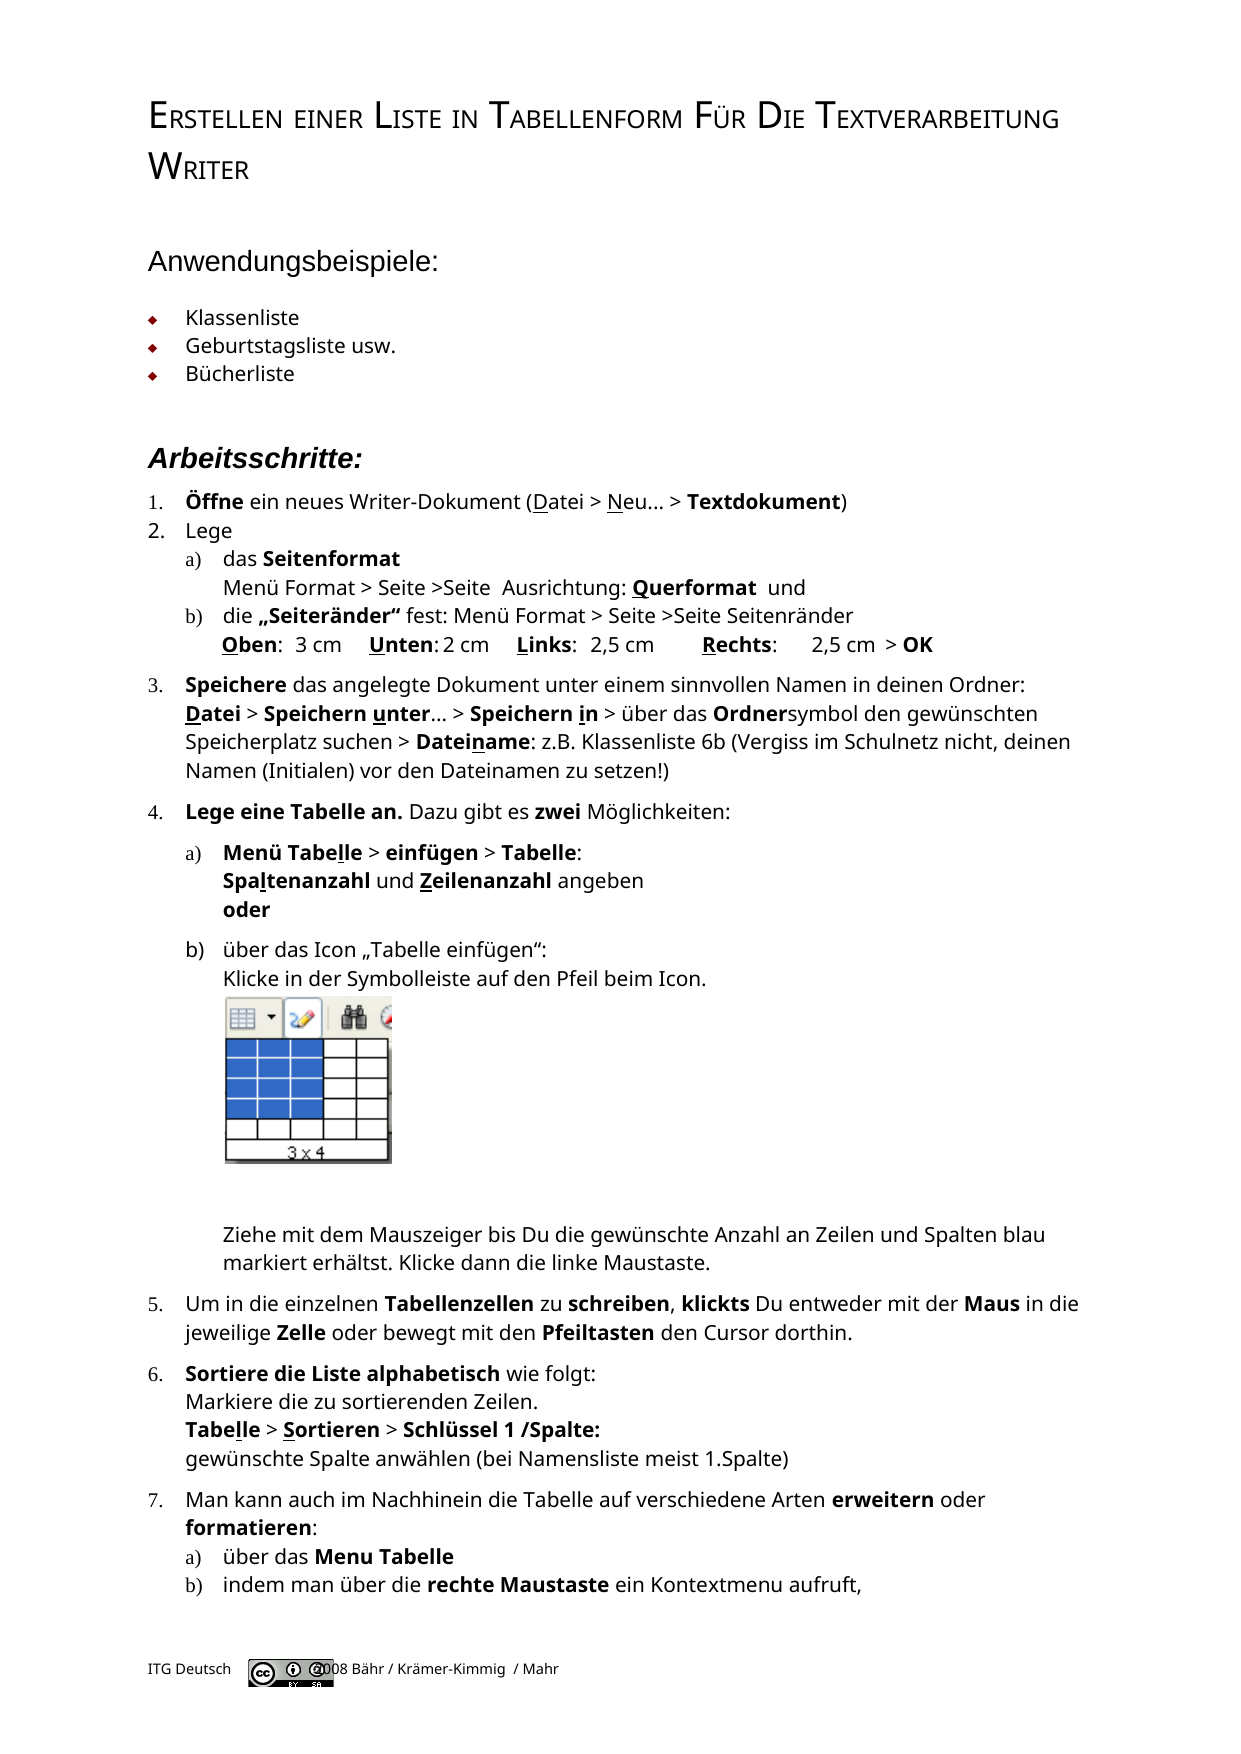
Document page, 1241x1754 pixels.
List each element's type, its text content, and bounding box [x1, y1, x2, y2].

list Geburtstagsliste usw. [148, 331, 1092, 359]
picture [224, 996, 392, 1164]
text Oben: 3 cm Unten: 2 cm Links: 2,5 cm Rechts: 2,5 cm > OK [221, 630, 1092, 658]
text Datei > Speichern unter... > Speichern in > über das Ordnersymbol den gewünschten Speicherplatz suchen > Dateiname: z.B. Klassenliste 6b (Vergiss im Schulnetz nicht, deinen Namen (Initialen) vor den Dateinamen zu setzen!) [185, 699, 1092, 784]
list Um in die einzelnen Tabellenzellen zu schreiben, klickts Du entweder mit der Maus in die jeweilige Zelle oder bewegt mit den Pfeiltasten den Cursor dorthin. [148, 1289, 1092, 1346]
list Lege eine Tabelle an. Dazu gibt es zwei Möglichkeiten: [148, 797, 1092, 825]
text Tabelle > Sortieren > Schlüssel 1 /Spalte: gewünschte Spalte anwählen (bei Namensliste meist 1.Spalte) [185, 1416, 1092, 1472]
list Menü Tabelle > einfügen > Tabelle: Spaltenanzahl und Zeilenanzahl angeben [185, 838, 1092, 895]
list Öffne ein neues Writer-Dokument (Datei > Neu... > Textdokument) [148, 487, 1092, 516]
list Sortiere die Liste alphabetisch wie folgt: [148, 1359, 1092, 1387]
list Speichere das angelegte Dokument unter einem sinnvollen Namen in deinen Ordner: [148, 671, 1092, 699]
picture [248, 1659, 334, 1688]
subtitle Erstellen einer Liste in Tabellenform Für Die Textverarbeitung Writer [148, 89, 1092, 191]
list das Seitenformat Menü Format > Seite >Seite Ausrichtung: Querformat und [185, 544, 1092, 601]
list Lege [148, 516, 1092, 544]
list indem man über die rechte Maustaste ein Kontextmenu aufruft, [185, 1570, 1092, 1599]
text Markiere die zu sortierenden Zeilen. [185, 1387, 1092, 1416]
subtitle Arbeitsschritte: [148, 441, 1092, 475]
list Man kann auch im Nachhinein die Tabelle auf verschiedene Arten erweitern oder formatieren: [148, 1485, 1092, 1542]
list über das Menu Tabelle [185, 1542, 1092, 1570]
text oder [223, 895, 1092, 923]
list über das Icon „Tabelle einfügen“: Klicke in der Symbolleiste auf den Pfeil beim Icon. Ziehe mit dem Mauszeiger bis Du die gewünschte Anzahl an Zeilen und Spalten blau markiert erhältst. Klicke dann die linke Maustaste. [185, 936, 1092, 1277]
list Bücherliste [148, 359, 1092, 388]
list die „Seiteränder“ fest: Menü Format > Seite >Seite Seitenränder [185, 601, 1092, 630]
subtitle Anwendungsbeispiele: [148, 244, 1092, 278]
list Klassenliste [148, 303, 1092, 331]
